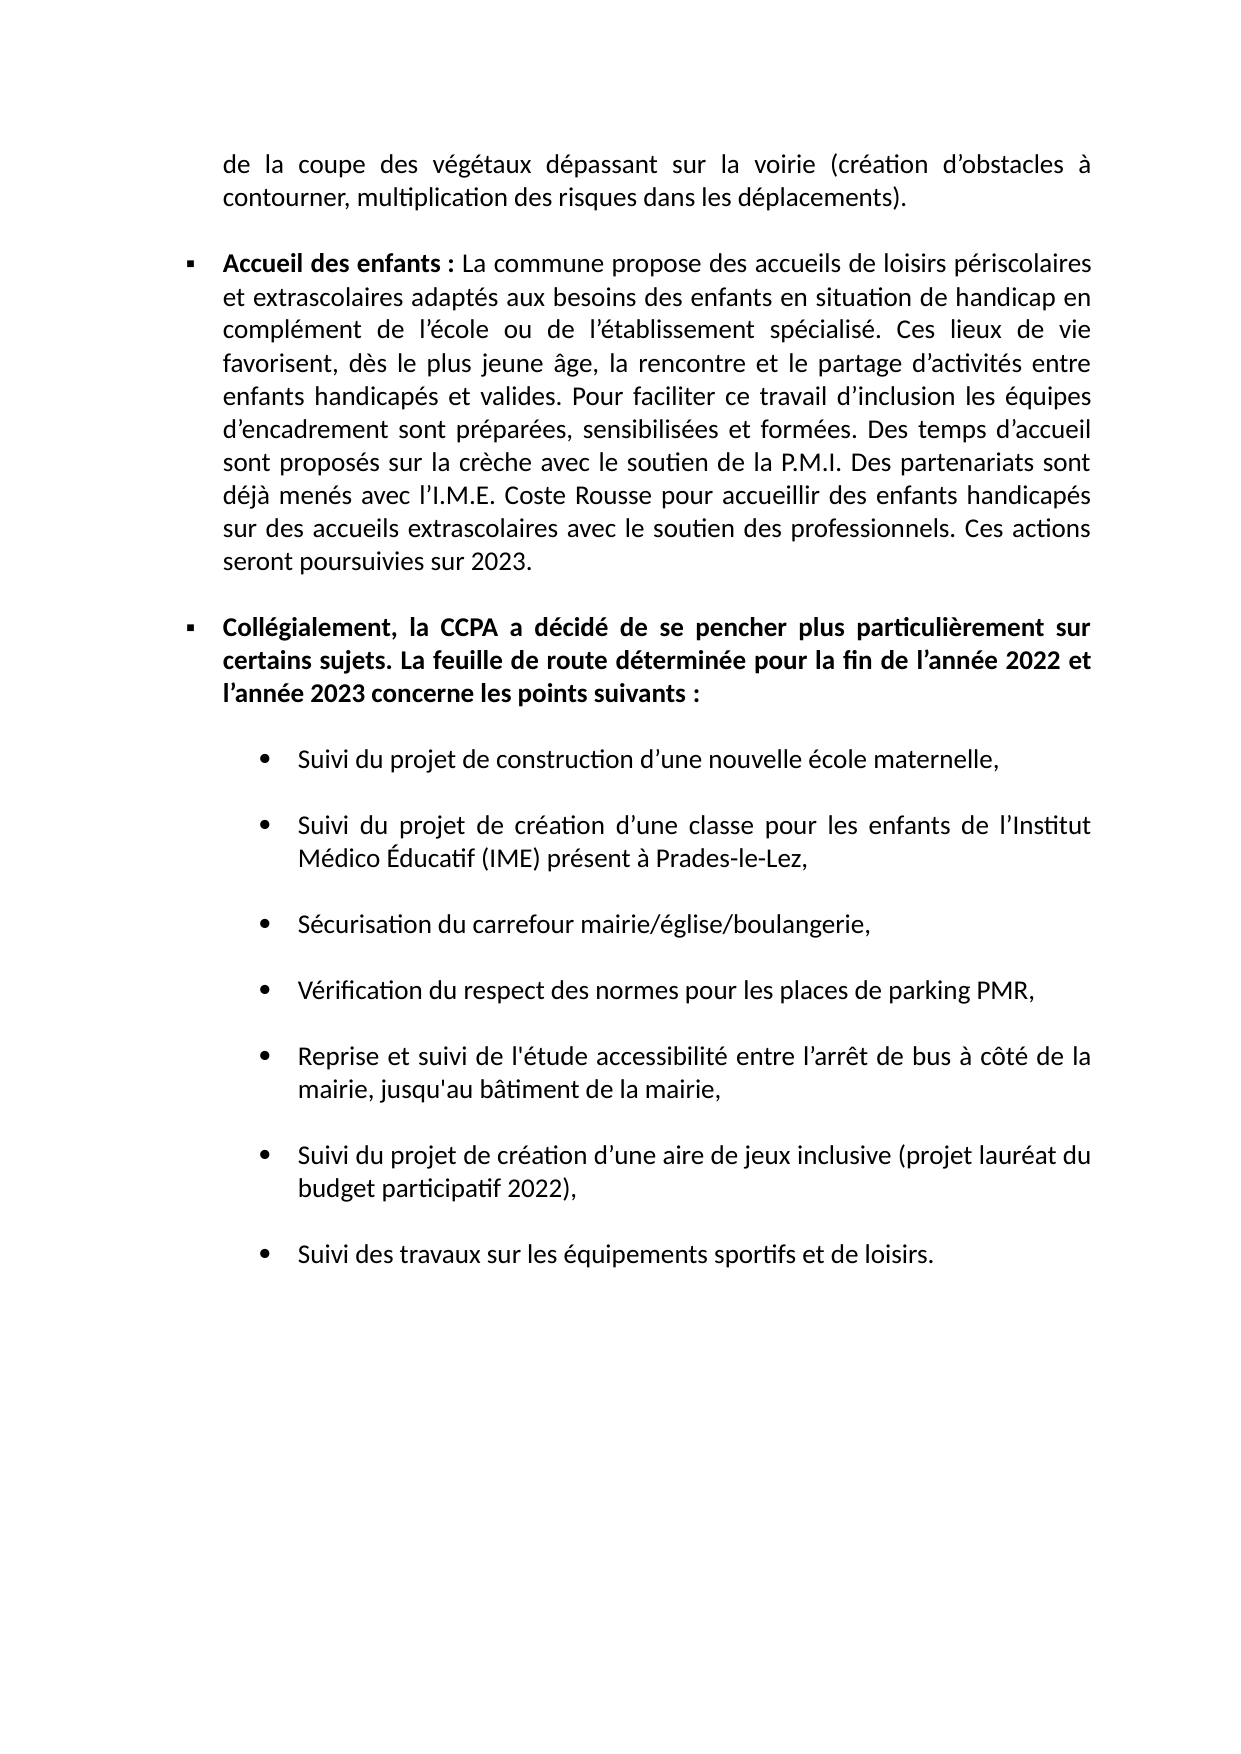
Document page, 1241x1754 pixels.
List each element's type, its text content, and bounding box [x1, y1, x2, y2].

list Suivi du projet de création d’une classe pour les enfants de l’Institut Médico Éducatif (IME) présent à Prades-le-Lez, [260, 808, 1093, 874]
list Reprise et suivi de l'étude accessibilité entre l’arrêt de bus à côté de la mairie, jusqu'au bâtiment de la mairie, [260, 1039, 1093, 1105]
list Accueil des enfants : La commune propose des accueils de loisirs périscolaires et extrascolaires adaptés aux besoins des enfants en situation de handicap en complément de l’école ou de l’établissement spécialisé. Ces lieux de vie favorisent, dès le plus jeune âge, la rencontre et le partage d’activités entre enfants handicapés et valides. Pour faciliter ce travail d’inclusion les équipes d’encadrement sont préparées, sensibilisées et formées. Des temps d’accueil sont proposés sur la crèche avec le soutien de la P.M.I. Des partenariats sont déjà menés avec l’I.M.E. Coste Rousse pour accueillir des enfants handicapés sur des accueils extrascolaires avec le soutien des professionnels. Ces actions seront poursuivies sur 2023. [185, 247, 1093, 577]
list Sécurisation du carrefour mairie/église/boulangerie, [260, 907, 1093, 940]
list Suivi du projet de création d’une aire de jeux inclusive (projet lauréat du budget participatif 2022), [260, 1138, 1093, 1204]
list Suivi des travaux sur les équipements sportifs et de loisirs. [260, 1237, 1093, 1270]
list Suivi du projet de construction d’une nouvelle école maternelle, [260, 742, 1093, 775]
list Vérification du respect des normes pour les places de parking PMR, [260, 973, 1093, 1006]
list Collégialement, la CCPA a décidé de se pencher plus particulièrement sur certains sujets. La feuille de route déterminée pour la fin de l’année 2022 et l’année 2023 concerne les points suivants : [185, 610, 1093, 709]
list de la coupe des végétaux dépassant sur la voirie (création d’obstacles à contourner, multiplication des risques dans les déplacements). [185, 148, 1093, 214]
